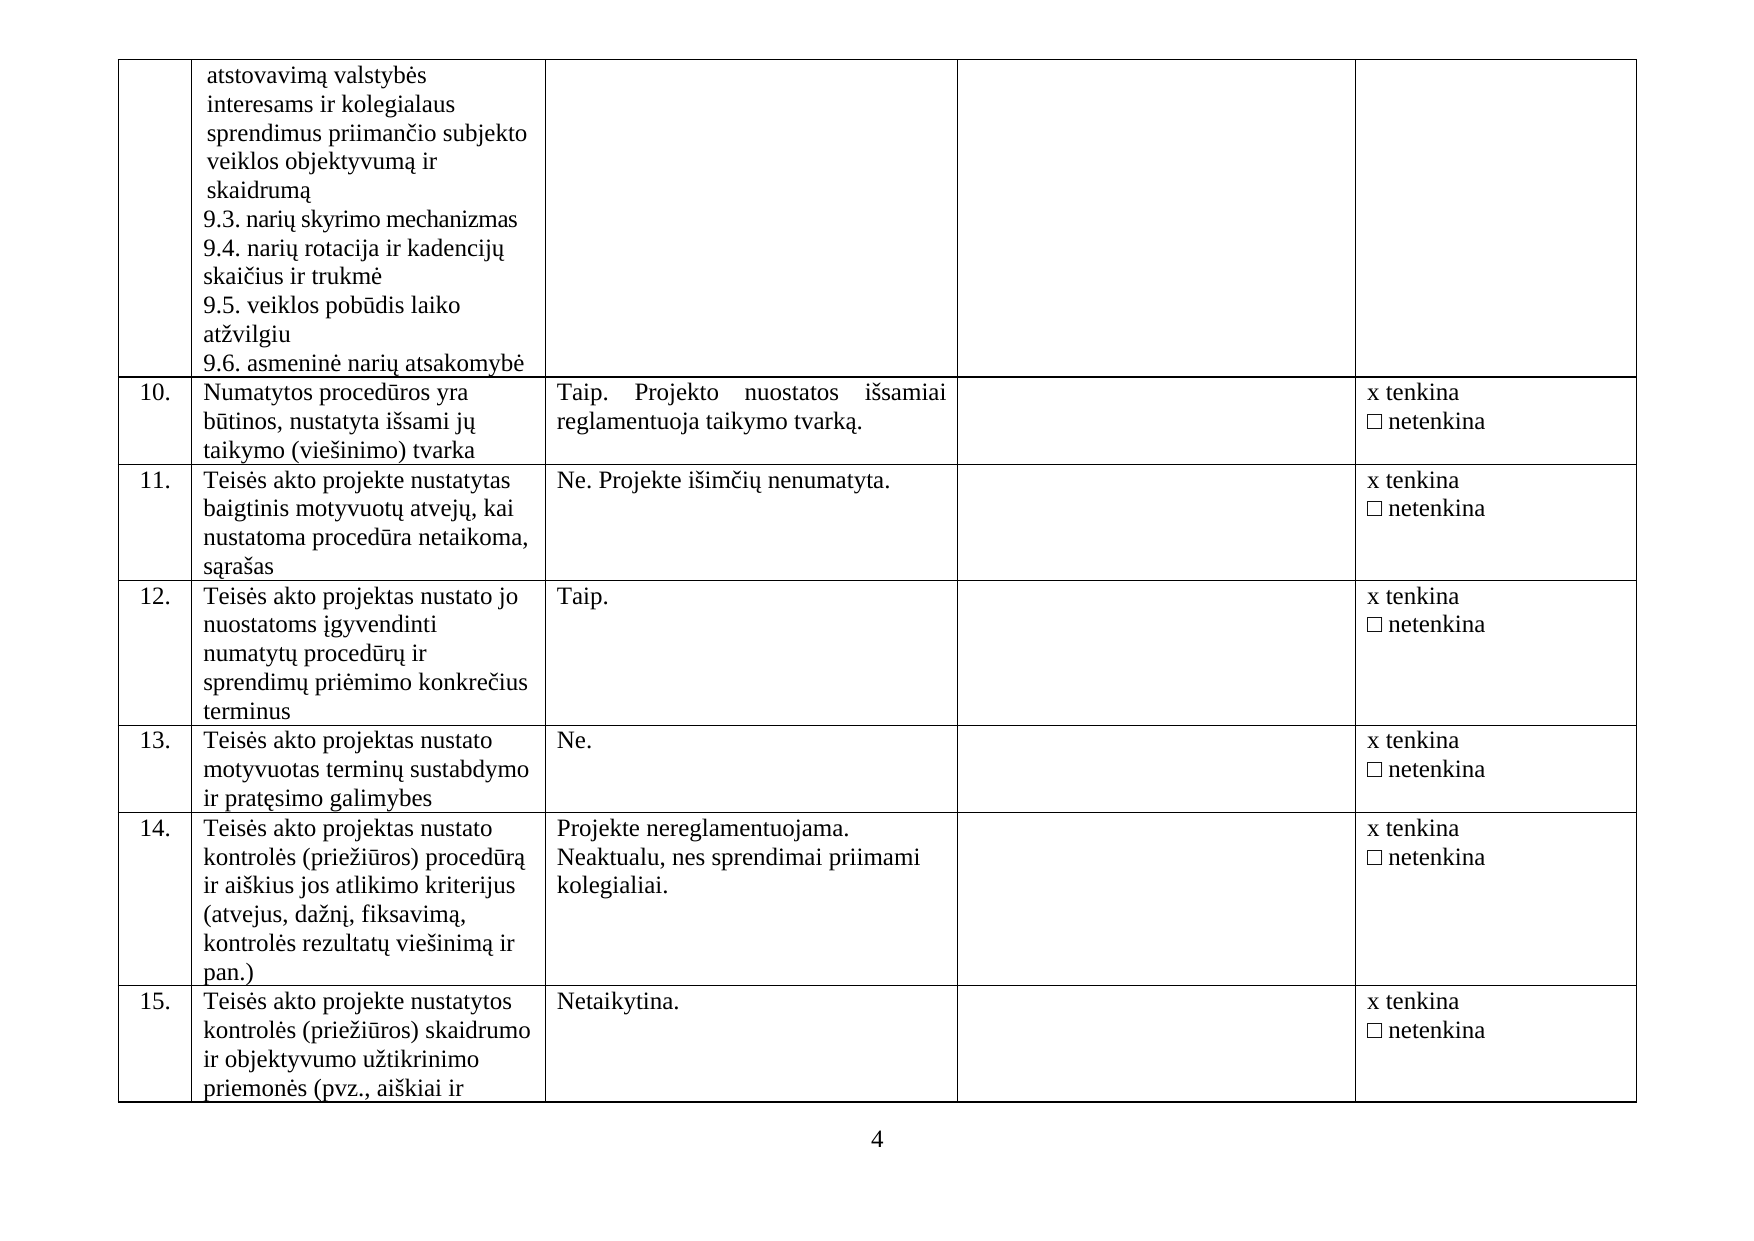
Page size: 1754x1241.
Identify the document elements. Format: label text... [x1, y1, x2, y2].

table_cell 12. [119, 581, 191, 724]
table_cell [958, 813, 1355, 985]
table_cell Teisės akto projekte nustatytas baigtinis motyvuotų atvejų, kai nustatoma procedūra netaikoma, sąrašas [192, 465, 545, 580]
table_cell 15. [119, 986, 191, 1101]
table_cell [1637, 464, 1727, 580]
table_cell Teisės akto projektas nustato jo nuostatoms įgyvendinti numatytų procedūrų ir sprendimų priėmimo konkrečius terminus [192, 581, 545, 724]
table_cell x tenkina □ netenkina [1356, 813, 1636, 985]
table_cell Taip. [546, 581, 957, 724]
table_cell [958, 465, 1355, 580]
table_cell [958, 726, 1355, 812]
table_cell [1637, 376, 1727, 464]
table_cell Ne. [546, 726, 957, 812]
table_cell [1637, 725, 1727, 812]
table_cell Teisės akto projekte nustatytos kontrolės (priežiūros) skaidrumo ir objektyvumo užtikrinimo priemonės (pvz., aiškiai ir [192, 986, 545, 1101]
table_cell [1637, 985, 1727, 1101]
table_cell 10. [119, 378, 191, 464]
table_cell Taip. Projekto nuostatos išsamiai reglamentuoja taikymo tvarką. [546, 378, 957, 464]
table_cell Teisės akto projektas nustato kontrolės (priežiūros) procedūrą ir aiškius jos atlikimo kriterijus (atvejus, dažnį, fiksavimą, kontrolės rezultatų viešinimą ir pan.) [192, 813, 545, 985]
table_cell Teisės akto projektas nustato motyvuotas terminų sustabdymo ir pratęsimo galimybes [192, 726, 545, 812]
table_cell Netaikytina. [546, 986, 957, 1101]
table_cell [546, 60, 957, 376]
table_cell [958, 378, 1355, 464]
table_cell [1637, 580, 1727, 724]
table_cell x tenkina □ netenkina [1356, 465, 1636, 580]
table_cell [119, 60, 191, 376]
table_cell 14. [119, 813, 191, 985]
table_cell [1637, 59, 1727, 376]
table_cell x tenkina □ netenkina [1356, 378, 1636, 464]
table_cell [958, 986, 1355, 1101]
table_cell [1637, 812, 1727, 985]
table_cell x tenkina □ netenkina [1356, 726, 1636, 812]
table_cell [958, 581, 1355, 724]
table_cell Numatytos procedūros yra būtinos, nustatyta išsami jų taikymo (viešinimo) tvarka [192, 378, 545, 464]
table_cell x tenkina □ netenkina [1356, 986, 1636, 1101]
table_cell [958, 60, 1355, 376]
table_cell Ne. Projekte išimčių nenumatyta. [546, 465, 957, 580]
table_cell Projekte nereglamentuojama. Neaktualu, nes sprendimai priimami kolegialiai. [546, 813, 957, 985]
table_cell atstovavimą valstybės interesams ir kolegialaus sprendimus priimančio subjekto veiklos objektyvumą ir skaidrumą 9.3. narių skyrimo mechanizmas 9.4. narių rotacija ir kadencijų skaičius ir trukmė 9.5. veiklos pobūdis laiko atžvilgiu 9.6. asmeninė narių atsakomybė [192, 60, 545, 376]
table_cell 11. [119, 465, 191, 580]
table_cell x tenkina □ netenkina [1356, 581, 1636, 724]
table_cell [1356, 60, 1636, 376]
table_cell 13. [119, 726, 191, 812]
